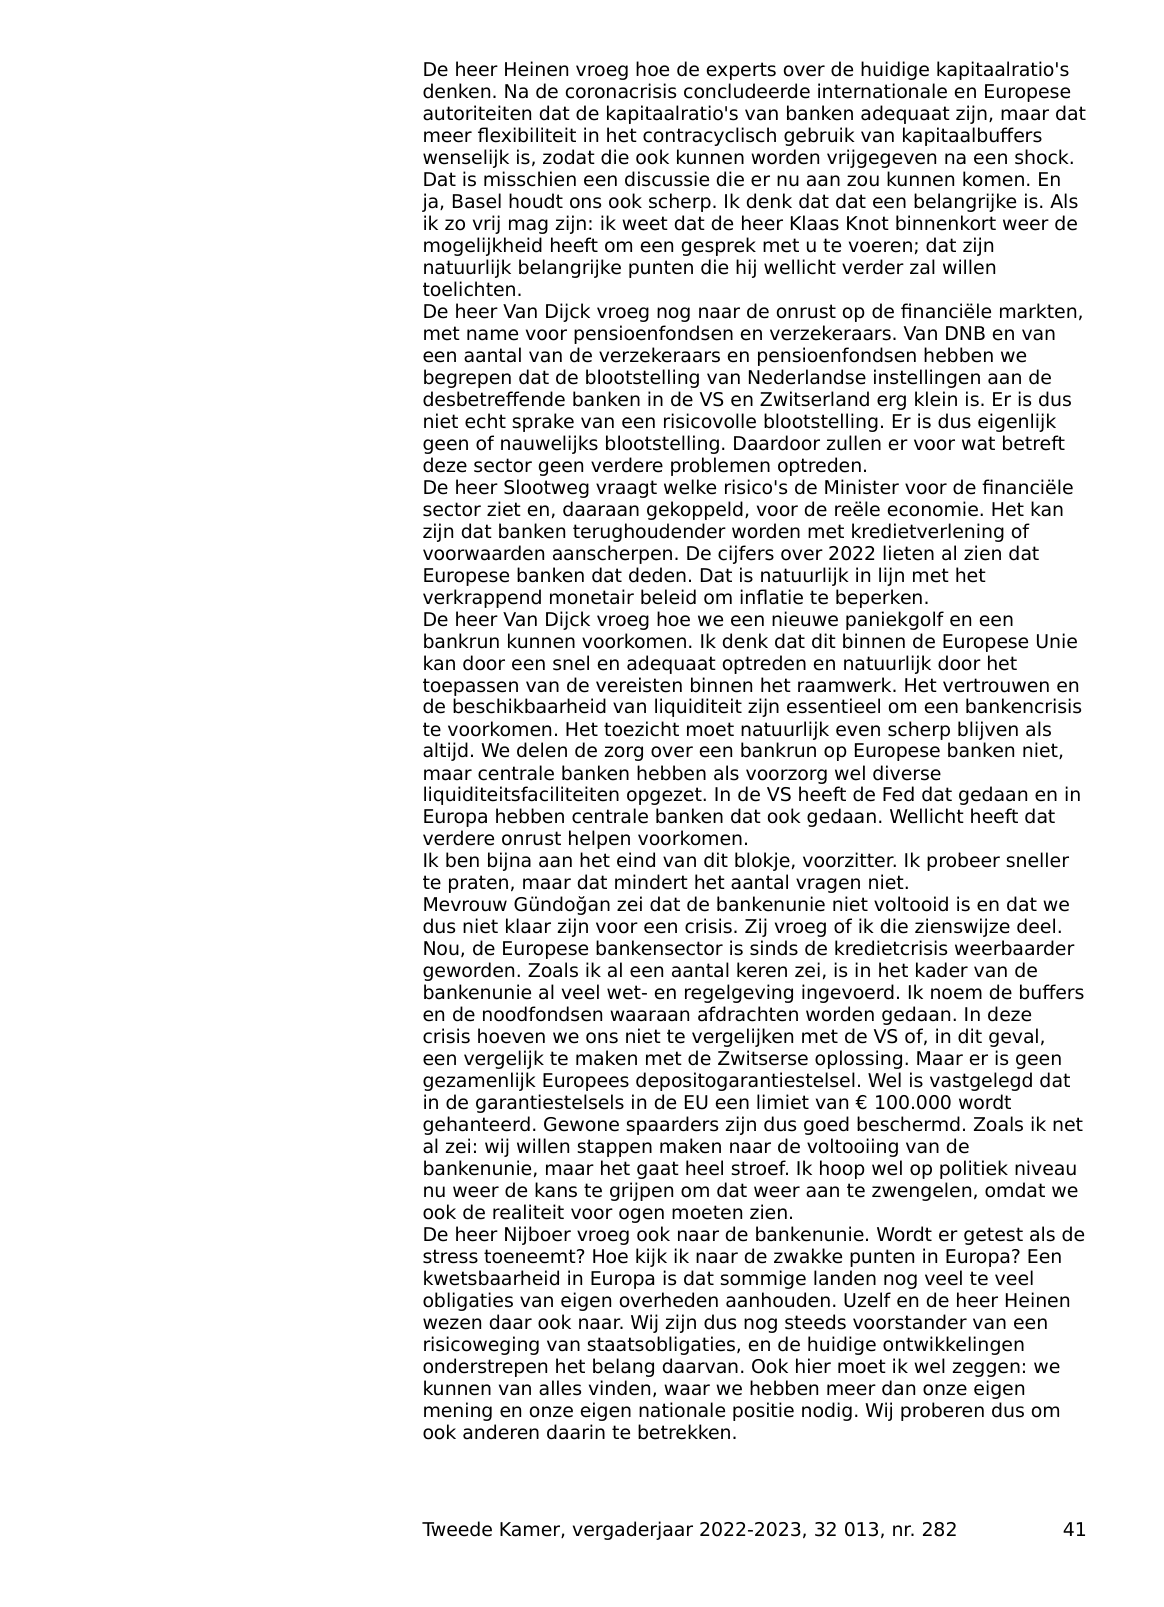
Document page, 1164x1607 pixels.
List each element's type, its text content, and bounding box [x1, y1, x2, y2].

text Mevrouw Gündoğan zei dat de bankenunie niet voltooid is en dat we dus niet klaar zijn voor een crisis. Zij vroeg of ik die zienswijze deel. Nou, de Europese bankensector is sinds de kredietcrisis weerbaarder geworden. Zoals ik al een aantal keren zei, is in het kader van de bankenunie al veel wet- en regelgeving ingevoerd. Ik noem de buffers en de noodfondsen waaraan afdrachten worden gedaan. In deze crisis hoeven we ons niet te vergelijken met de VS of, in dit geval, een vergelijk te maken met de Zwitserse oplossing. Maar er is geen gezamenlijk Europees depositogarantiestelsel. Wel is vastgelegd dat in de garantiestelsels in de EU een limiet van € 100.000 wordt gehanteerd. Gewone spaarders zijn dus goed beschermd. Zoals ik net al zei: wij willen stappen maken naar de voltooiing van de bankenunie, maar het gaat heel stroef. Ik hoop wel op politiek niveau nu weer de kans te grijpen om dat weer aan te zwengelen, omdat we ook de realiteit voor ogen moeten zien. [422, 894, 1087, 1224]
text De heer Van Dijck vroeg nog naar de onrust op de financiële markten, met name voor pensioenfondsen en verzekeraars. Van DNB en van een aantal van de verzekeraars en pensioenfondsen hebben we begrepen dat de blootstelling van Nederlandse instellingen aan de desbetreffende banken in de VS en Zwitserland erg klein is. Er is dus niet echt sprake van een risicovolle blootstelling. Er is dus eigenlijk geen of nauwelijks blootstelling. Daardoor zullen er voor wat betreft deze sector geen verdere problemen optreden. [422, 301, 1087, 477]
text De heer Van Dijck vroeg hoe we een nieuwe paniekgolf en een bankrun kunnen voorkomen. Ik denk dat dit binnen de Europese Unie kan door een snel en adequaat optreden en natuurlijk door het toepassen van de vereisten binnen het raamwerk. Het vertrouwen en de beschikbaarheid van liquiditeit zijn essentieel om een bankencrisis te voorkomen. Het toezicht moet natuurlijk even scherp blijven als altijd. We delen de zorg over een bankrun op Europese banken niet, maar centrale banken hebben als voorzorg wel diverse liquiditeitsfaciliteiten opgezet. In de VS heeft de Fed dat gedaan en in Europa hebben centrale banken dat ook gedaan. Wellicht heeft dat verdere onrust helpen voorkomen. [422, 608, 1087, 850]
text De heer Slootweg vraagt welke risico's de Minister voor de financiële sector ziet en, daaraan gekoppeld, voor de reële economie. Het kan zijn dat banken terughoudender worden met kredietverlening of voorwaarden aanscherpen. De cijfers over 2022 lieten al zien dat Europese banken dat deden. Dat is natuurlijk in lijn met het verkrappend monetair beleid om inflatie te beperken. [422, 477, 1087, 608]
text De heer Nijboer vroeg ook naar de bankenunie. Wordt er getest als de stress toeneemt? Hoe kijk ik naar de zwakke punten in Europa? Een kwetsbaarheid in Europa is dat sommige landen nog veel te veel obligaties van eigen overheden aanhouden. Uzelf en de heer Heinen wezen daar ook naar. Wij zijn dus nog steeds voorstander van een risicoweging van staatsobligaties, en de huidige ontwikkelingen onderstrepen het belang daarvan. Ook hier moet ik wel zeggen: we kunnen van alles vinden, waar we hebben meer dan onze eigen mening en onze eigen nationale positie nodig. Wij proberen dus om ook anderen daarin te betrekken. [422, 1224, 1087, 1444]
text Ik ben bijna aan het eind van dit blokje, voorzitter. Ik probeer sneller te praten, maar dat mindert het aantal vragen niet. [422, 850, 1087, 894]
text De heer Heinen vroeg hoe de experts over de huidige kapitaalratio's denken. Na de coronacrisis concludeerde internationale en Europese autoriteiten dat de kapitaalratio's van banken adequaat zijn, maar dat meer flexibiliteit in het contracyclisch gebruik van kapitaalbuffers wenselijk is, zodat die ook kunnen worden vrijgegeven na een shock. Dat is misschien een discussie die er nu aan zou kunnen komen. En ja, Basel houdt ons ook scherp. Ik denk dat dat een belangrijke is. Als ik zo vrij mag zijn: ik weet dat de heer Klaas Knot binnenkort weer de mogelijkheid heeft om een gesprek met u te voeren; dat zijn natuurlijk belangrijke punten die hij wellicht verder zal willen toelichten. [422, 59, 1087, 301]
